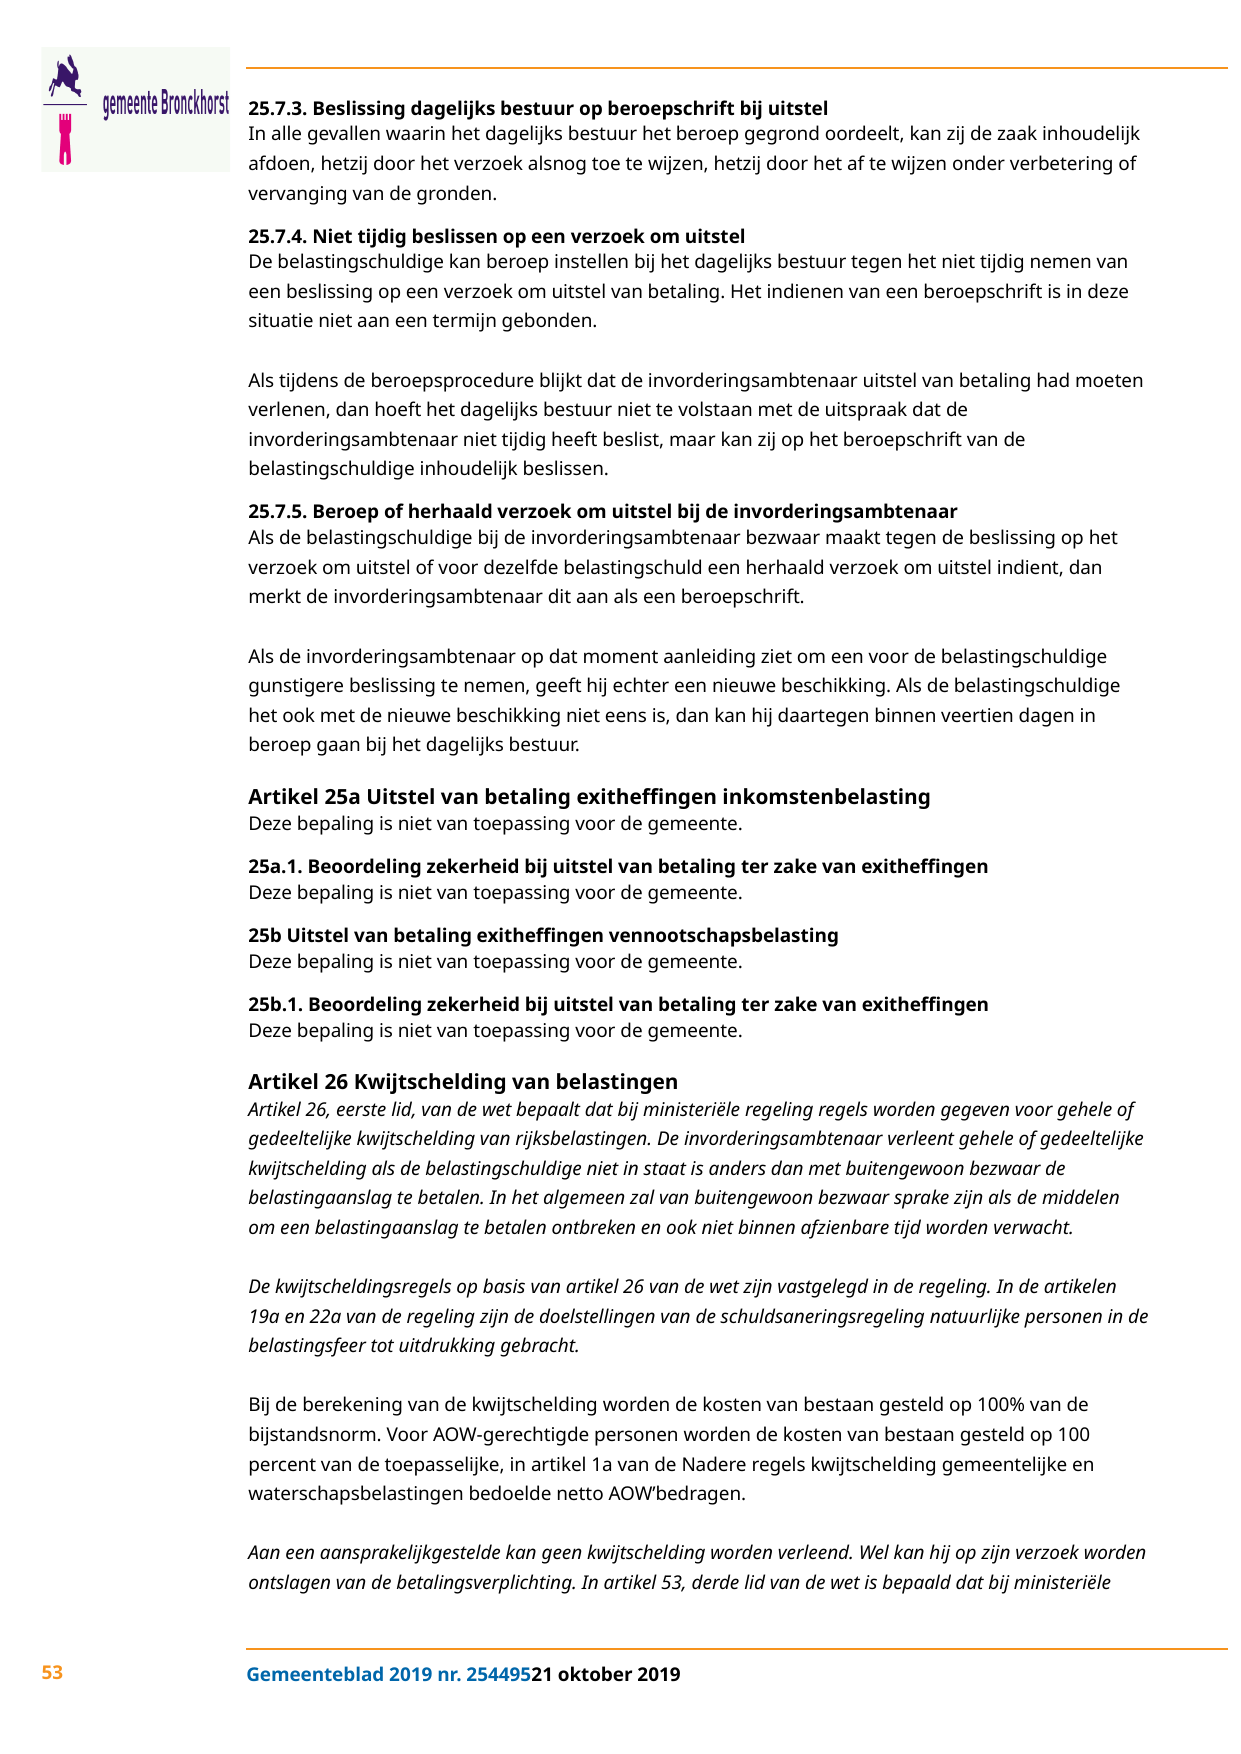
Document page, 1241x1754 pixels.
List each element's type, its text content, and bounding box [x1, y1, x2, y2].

text Artikel 25a Uitstel van betaling exitheffingen inkomstenbelasting [248, 782, 1152, 810]
text Artikel 26 Kwijtschelding van belastingen [248, 1067, 1152, 1096]
text Artikel 26, eerste lid, van de wet bepaalt dat bij ministeriële regeling regels worden gegeven voor gehele of gedeeltelijke kwijtschelding van rijksbelastingen. De invorderingsambtenaar verleent gehele of gedeeltelijke kwijtschelding als de belastingschuldige niet in staat is anders dan met buitengewoon bezwaar de belastingaanslag te betalen. In het algemeen zal van buitengewoon bezwaar sprake zijn als de middelen om een belastingaanslag te betalen ontbreken en ook niet binnen afzienbare tijd worden verwacht. [248, 1096, 1152, 1240]
text De belastingschuldige kan beroep instellen bij het dagelijks bestuur tegen het niet tijdig nemen van een beslissing op een verzoek om uitstel van betaling. Het indienen van een beroepschrift is in deze situatie niet aan een termijn gebonden. [248, 248, 1152, 333]
text Als de belastingschuldige bij de invorderingsambtenaar bezwaar maakt tegen de beslissing op het verzoek om uitstel of voor dezelfde belastingschuld een herhaald verzoek om uitstel indient, dan merkt de invorderingsambtenaar dit aan als een beroepschrift. [248, 524, 1152, 609]
text Als tijdens de beroepsprocedure blijkt dat de invorderingsambtenaar uitstel van betaling had moeten verlenen, dan hoeft het dagelijks bestuur niet te volstaan met de uitspraak dat de invorderingsambtenaar niet tijdig heeft beslist, maar kan zij op het beroepschrift van de belastingschuldige inhoudelijk beslissen. [248, 367, 1152, 481]
text Deze bepaling is niet van toepassing voor de gemeente. [248, 879, 1152, 905]
text 25.7.5. Beroep of herhaald verzoek om uitstel bij de invorderingsambtenaar [248, 499, 1152, 524]
text 25b.1. Beoordeling zekerheid bij uitstel van betaling ter zake van exitheffingen [248, 991, 1152, 1017]
text 25.7.4. Niet tijdig beslissen op een verzoek om uitstel [248, 223, 1152, 248]
text Deze bepaling is niet van toepassing voor de gemeente. [248, 810, 1152, 836]
text Als de invorderingsambtenaar op dat moment aanleiding ziet om een voor de belastingschuldige gunstigere beslissing te nemen, geeft hij echter een nieuwe beschikking. Als de belastingschuldige het ook met de nieuwe beschikking niet eens is, dan kan hij daartegen binnen veertien dagen in beroep gaan bij het dagelijks bestuur. [248, 643, 1152, 757]
text In alle gevallen waarin het dagelijks bestuur het beroep gegrond oordeelt, kan zij de zaak inhoudelijk afdoen, hetzij door het verzoek alsnog toe te wijzen, hetzij door het af te wijzen onder verbetering of vervanging van de gronden. [248, 121, 1152, 205]
text Bij de berekening van de kwijtschelding worden de kosten van bestaan gesteld op 100% van de bijstandsnorm. Voor AOW-gerechtigde personen worden de kosten van bestaan gesteld op 100 percent van de toepasselijke, in artikel 1a van de Nadere regels kwijtschelding gemeentelijke en waterschapsbelastingen bedoelde netto AOW’bedragen. [248, 1392, 1152, 1506]
text 25a.1. Beoordeling zekerheid bij uitstel van betaling ter zake van exitheffingen [248, 853, 1152, 879]
text Deze bepaling is niet van toepassing voor de gemeente. [248, 1017, 1152, 1043]
picture [41, 47, 231, 172]
text 25b Uitstel van betaling exitheffingen vennootschapsbelasting [248, 922, 1152, 948]
text De kwijtscheldingsregels op basis van artikel 26 van de wet zijn vastgelegd in de regeling. In de artikelen 19a en 22a van de regeling zijn de doelstellingen van de schuldsaneringsregeling natuurlijke personen in de belastingsfeer tot uitdrukking gebracht. [248, 1273, 1152, 1358]
text Aan een aansprakelijkgestelde kan geen kwijtschelding worden verleend. Wel kan hij op zijn verzoek worden ontslagen van de betalingsverplichting. In artikel 53, derde lid van de wet is bepaald dat bij ministeriële [248, 1539, 1152, 1595]
text 25.7.3. Beslissing dagelijks bestuur op beroepschrift bij uitstel [248, 95, 1152, 121]
text Deze bepaling is niet van toepassing voor de gemeente. [248, 948, 1152, 974]
